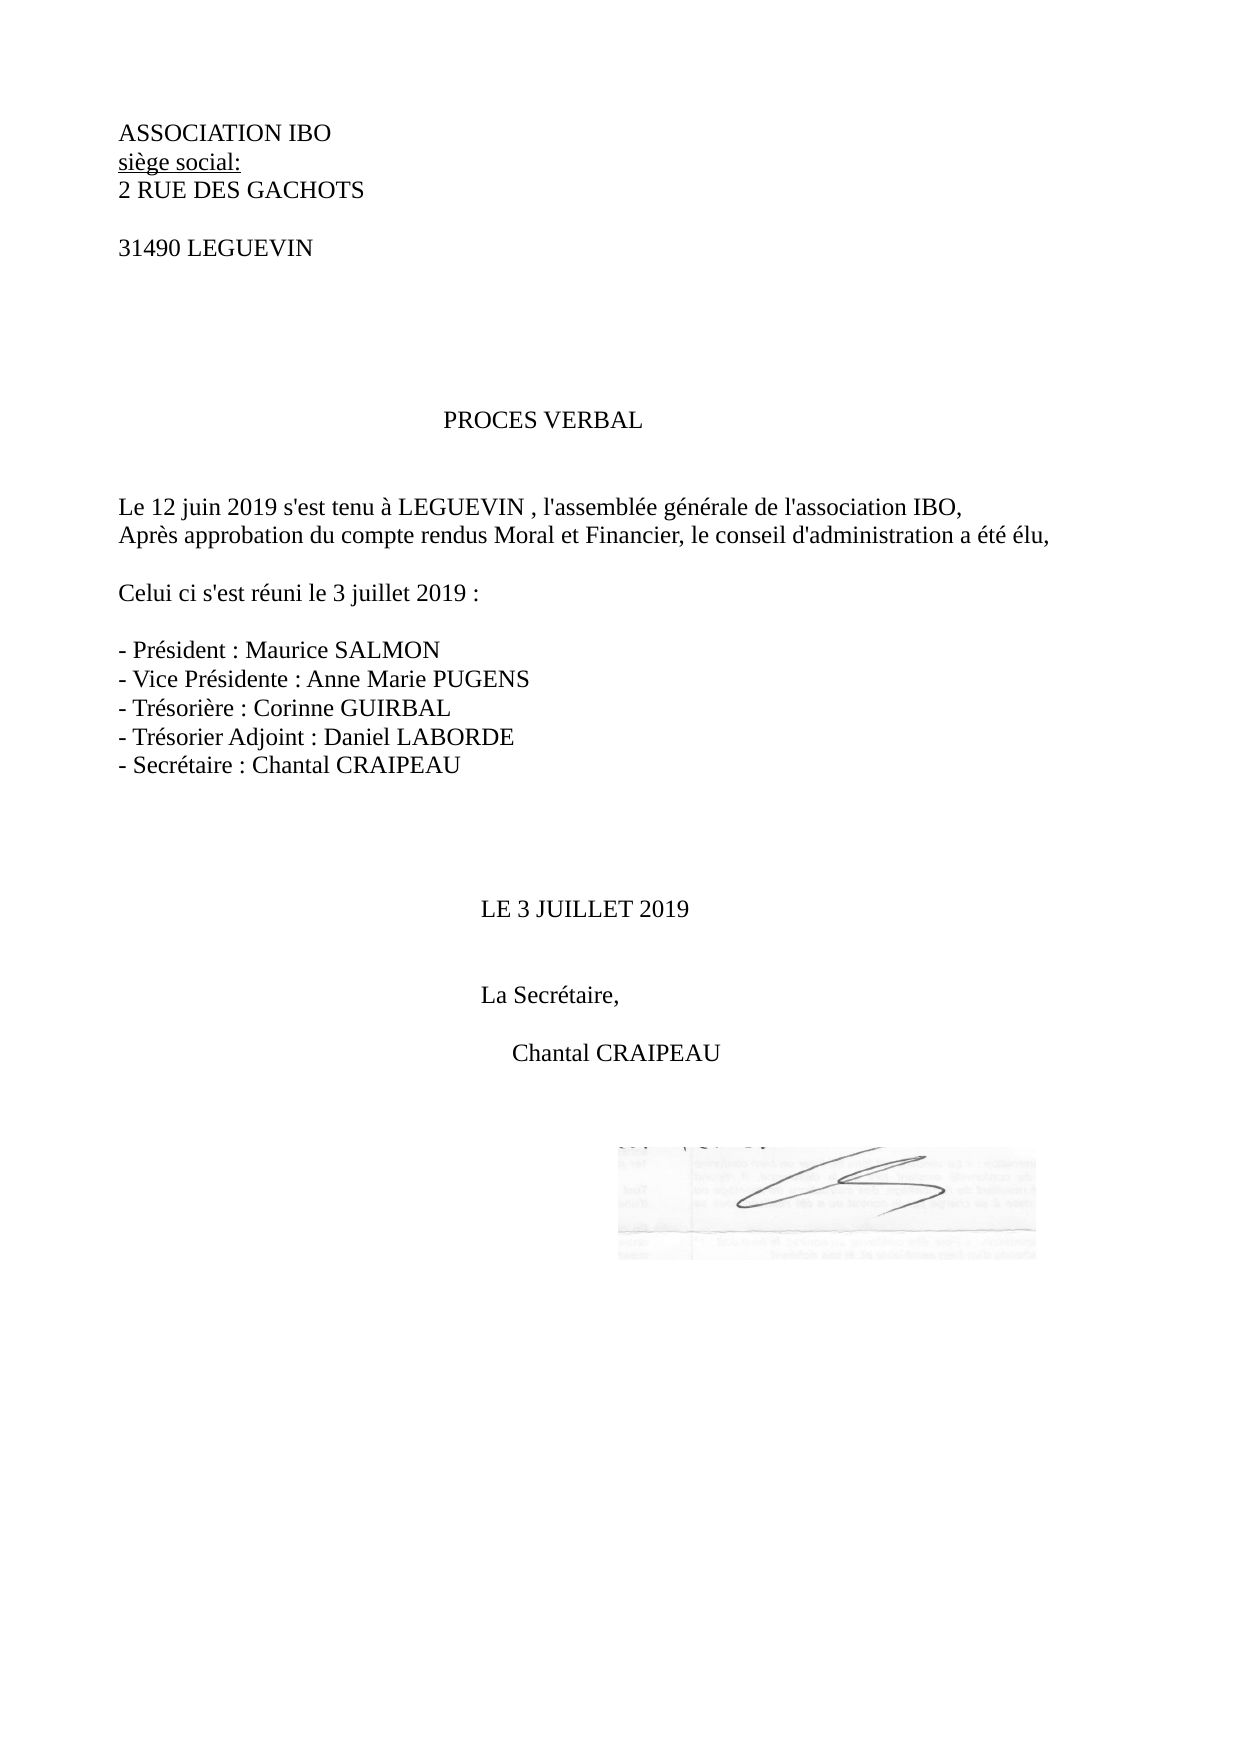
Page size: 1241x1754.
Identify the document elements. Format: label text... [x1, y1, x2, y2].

text 31490 LEGUEVIN [118, 233, 1122, 262]
text Après approbation du compte rendus Moral et Financier, le conseil d'administration a été élu, [118, 521, 1122, 549]
text - Secrétaire : Chantal CRAIPEAU [118, 751, 1122, 779]
text - Trésorier Adjoint : Daniel LABORDE [118, 722, 1122, 751]
text Chantal CRAIPEAU [118, 1038, 1122, 1067]
text 2 RUE DES GACHOTS [118, 176, 1122, 204]
text Le 12 juin 2019 s'est tenu à LEGUEVIN , l'assemblée générale de l'association IBO, [118, 492, 1122, 521]
text - Trésorière : Corinne GUIRBAL [118, 693, 1122, 722]
text LE 3 JUILLET 2019 [118, 894, 1122, 923]
text siège social: [118, 147, 1122, 176]
text La Secrétaire, [118, 981, 1122, 1009]
text - Vice Présidente : Anne Marie PUGENS [118, 664, 1122, 693]
text PROCES VERBAL [118, 406, 1122, 434]
text ASSOCIATION IBO [118, 118, 1122, 147]
text Celui ci s'est réuni le 3 juillet 2019 : [118, 578, 1122, 607]
text - Président : Maurice SALMON [118, 636, 1122, 664]
